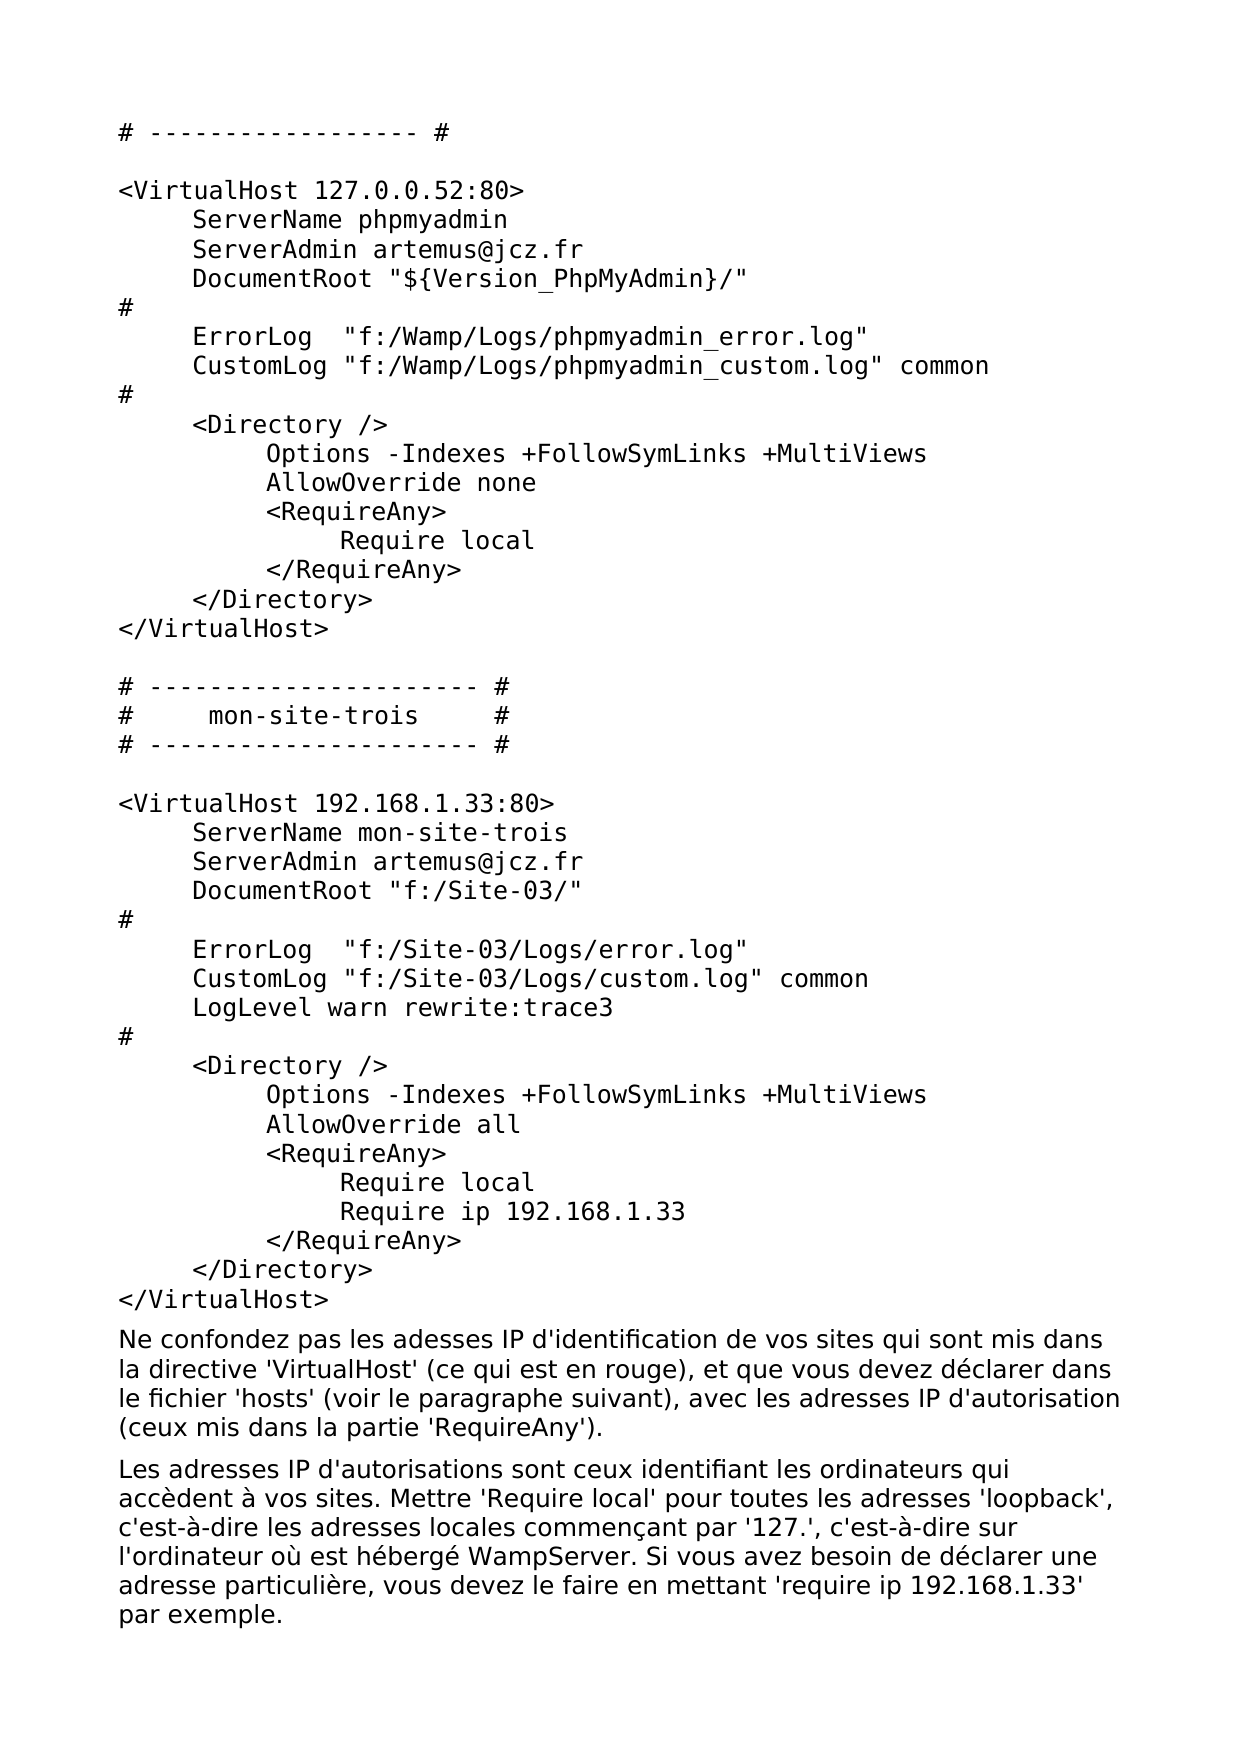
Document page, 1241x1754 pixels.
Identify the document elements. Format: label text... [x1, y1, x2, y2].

text Les adresses IP d'autorisations sont ceux identifiant les ordinateurs qui accèdent à vos sites. Mettre 'Require local' pour toutes les adresses 'loopback', c'est-à-dire les adresses locales commençant par '127.', c'est-à-dire sur l'ordinateur où est hébergé WampServer. Si vous avez besoin de déclarer une adresse particulière, vous devez le faire en mettant 'require ip 192.168.1.33' par exemple. [118, 1455, 1122, 1630]
text Ne confondez pas les adesses IP d'identification de vos sites qui sont mis dans la directive 'VirtualHost' (ce qui est en rouge), et que vous devez déclarer dans le fichier 'hosts' (voir le paragraphe suivant), avec les adresses IP d'autorisation (ceux mis dans la partie 'RequireAny'). [118, 1326, 1122, 1442]
text # ------------------ # <VirtualHost 127.0.0.52:80> ServerName phpmyadmin ServerAdmin artemus@jcz.fr DocumentRoot "${Version_PhpMyAdmin}/" # ErrorLog "f:/Wamp/Logs/phpmyadmin_error.log" CustomLog "f:/Wamp/Logs/phpmyadmin_custom.log" common # <Directory /> Options -Indexes +FollowSymLinks +MultiViews AllowOverride none <RequireAny> Require local </RequireAny> </Directory> </VirtualHost> # ---------------------- # # mon-site-trois # # ---------------------- # <VirtualHost 192.168.1.33:80> ServerName mon-site-trois ServerAdmin artemus@jcz.fr DocumentRoot "f:/Site-03/" # ErrorLog "f:/Site-03/Logs/error.log" CustomLog "f:/Site-03/Logs/custom.log" common LogLevel warn rewrite:trace3 # <Directory /> Options -Indexes +FollowSymLinks +MultiViews AllowOverride all <RequireAny> Require local Require ip 192.168.1.33 </RequireAny> </Directory> </VirtualHost> [118, 118, 1122, 1314]
